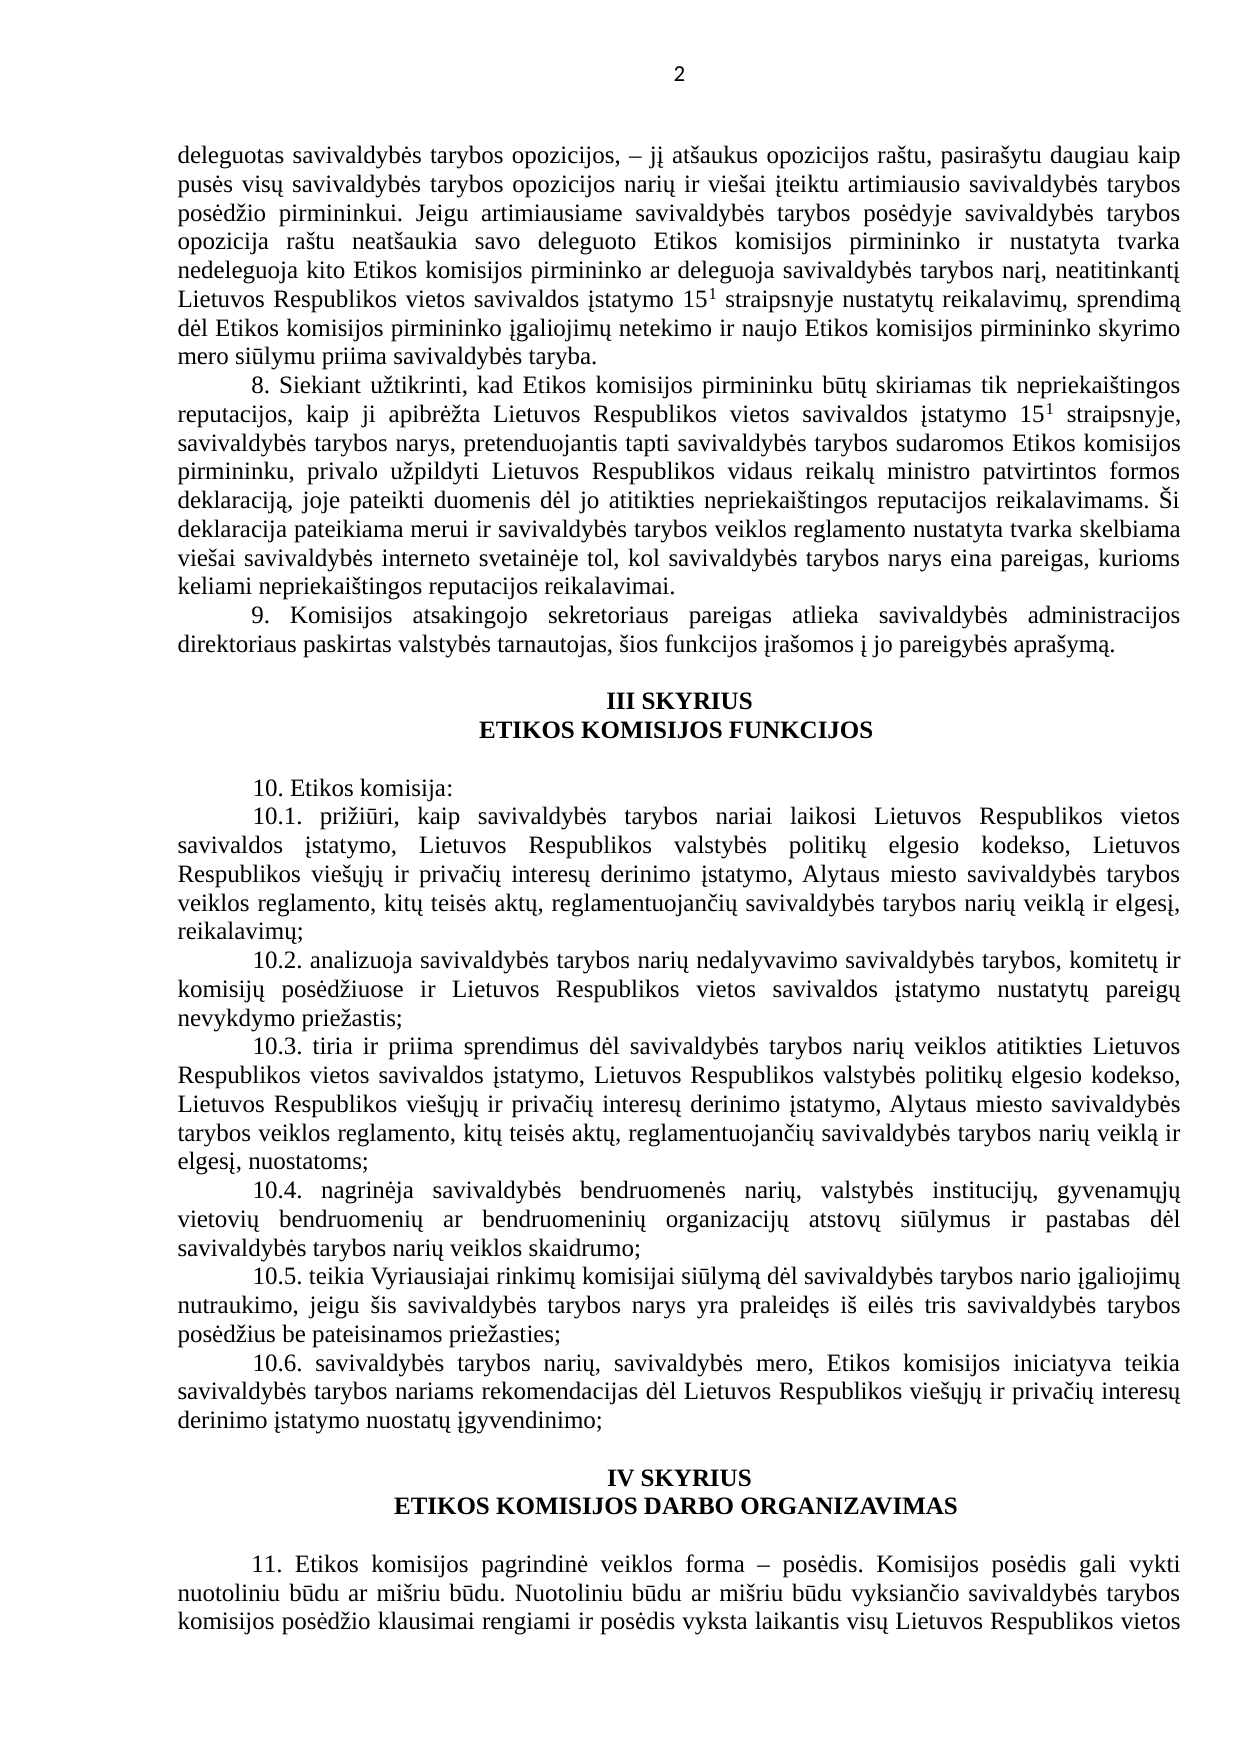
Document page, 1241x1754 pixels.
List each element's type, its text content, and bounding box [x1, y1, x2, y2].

text 10.6. savivaldybės tarybos narių, savivaldybės mero, Etikos komisijos iniciatyva teikia savivaldybės tarybos nariams rekomendacijas dėl Lietuvos Respublikos viešųjų ir privačių interesų derinimo įstatymo nuostatų įgyvendinimo; [177, 1348, 1181, 1434]
text 10.3. tiria ir priima sprendimus dėl savivaldybės tarybos narių veiklos atitikties Lietuvos Respublikos vietos savivaldos įstatymo, Lietuvos Respublikos valstybės politikų elgesio kodekso, Lietuvos Respublikos viešųjų ir privačių interesų derinimo įstatymo, Alytaus miesto savivaldybės tarybos veiklos reglamento, kitų teisės aktų, reglamentuojančių savivaldybės tarybos narių veiklą ir elgesį, nuostatoms; [177, 1031, 1181, 1175]
text ETIKOS KOMISIJOS FUNKCIJOS [177, 715, 1181, 744]
text deleguotas savivaldybės tarybos opozicijos, – jį atšaukus opozicijos raštu, pasirašytu daugiau kaip pusės visų savivaldybės tarybos opozicijos narių ir viešai įteiktu artimiausio savivaldybės tarybos posėdžio pirmininkui. Jeigu artimiausiame savivaldybės tarybos posėdyje savivaldybės tarybos opozicija raštu neatšaukia savo deleguoto Etikos komisijos pirmininko ir nustatyta tvarka nedeleguoja kito Etikos komisijos pirmininko ar deleguoja savivaldybės tarybos narį, neatitinkantį Lietuvos Respublikos vietos savivaldos įstatymo 151 straipsnyje nustatytų reikalavimų, sprendimą dėl Etikos komisijos pirmininko įgaliojimų netekimo ir naujo Etikos komisijos pirmininko skyrimo mero siūlymu priima savivaldybės taryba. [177, 140, 1181, 370]
text 10.4. nagrinėja savivaldybės bendruomenės narių, valstybės institucijų, gyvenamųjų vietovių bendruomenių ar bendruomeninių organizacijų atstovų siūlymus ir pastabas dėl savivaldybės tarybos narių veiklos skaidrumo; [177, 1175, 1181, 1261]
text 10.1. prižiūri, kaip savivaldybės tarybos nariai laikosi Lietuvos Respublikos vietos savivaldos įstatymo, Lietuvos Respublikos valstybės politikų elgesio kodekso, Lietuvos Respublikos viešųjų ir privačių interesų derinimo įstatymo, Alytaus miesto savivaldybės tarybos veiklos reglamento, kitų teisės aktų, reglamentuojančių savivaldybės tarybos narių veiklą ir elgesį, reikalavimų; [177, 801, 1181, 945]
text 10.5. teikia Vyriausiajai rinkimų komisijai siūlymą dėl savivaldybės tarybos nario įgaliojimų nutraukimo, jeigu šis savivaldybės tarybos narys yra praleidęs iš eilės tris savivaldybės tarybos posėdžius be pateisinamos priežasties; [177, 1261, 1181, 1348]
text 8. Siekiant užtikrinti, kad Etikos komisijos pirmininku būtų skiriamas tik nepriekaištingos reputacijos, kaip ji apibrėžta Lietuvos Respublikos vietos savivaldos įstatymo 151 straipsnyje, savivaldybės tarybos narys, pretenduojantis tapti savivaldybės tarybos sudaromos Etikos komisijos pirmininku, privalo užpildyti Lietuvos Respublikos vidaus reikalų ministro patvirtintos formos deklaraciją, joje pateikti duomenis dėl jo atitikties nepriekaištingos reputacijos reikalavimams. Ši deklaracija pateikiama merui ir savivaldybės tarybos veiklos reglamento nustatyta tvarka skelbiama viešai savivaldybės interneto svetainėje tol, kol savivaldybės tarybos narys eina pareigas, kurioms keliami nepriekaištingos reputacijos reikalavimai. [177, 370, 1181, 600]
text 9. Komisijos atsakingojo sekretoriaus pareigas atlieka savivaldybės administracijos direktoriaus paskirtas valstybės tarnautojas, šios funkcijos įrašomos į jo pareigybės aprašymą. [177, 600, 1181, 658]
text 11. Etikos komisijos pagrindinė veiklos forma – posėdis. Komisijos posėdis gali vykti nuotoliniu būdu ar mišriu būdu. Nuotoliniu būdu ar mišriu būdu vyksiančio savivaldybės tarybos komisijos posėdžio klausimai rengiami ir posėdis vyksta laikantis visų Lietuvos Respublikos vietos [177, 1549, 1181, 1635]
text 10.2. analizuoja savivaldybės tarybos narių nedalyvavimo savivaldybės tarybos, komitetų ir komisijų posėdžiuose ir Lietuvos Respublikos vietos savivaldos įstatymo nustatytų pareigų nevykdymo priežastis; [177, 945, 1181, 1031]
text III SKYRIUS [177, 686, 1181, 715]
text IV SKYRIUS [177, 1463, 1181, 1491]
text 10. Etikos komisija: [177, 773, 1181, 801]
text ETIKOS KOMISIJOS DARBO ORGANIZAVIMAS [177, 1491, 1181, 1520]
